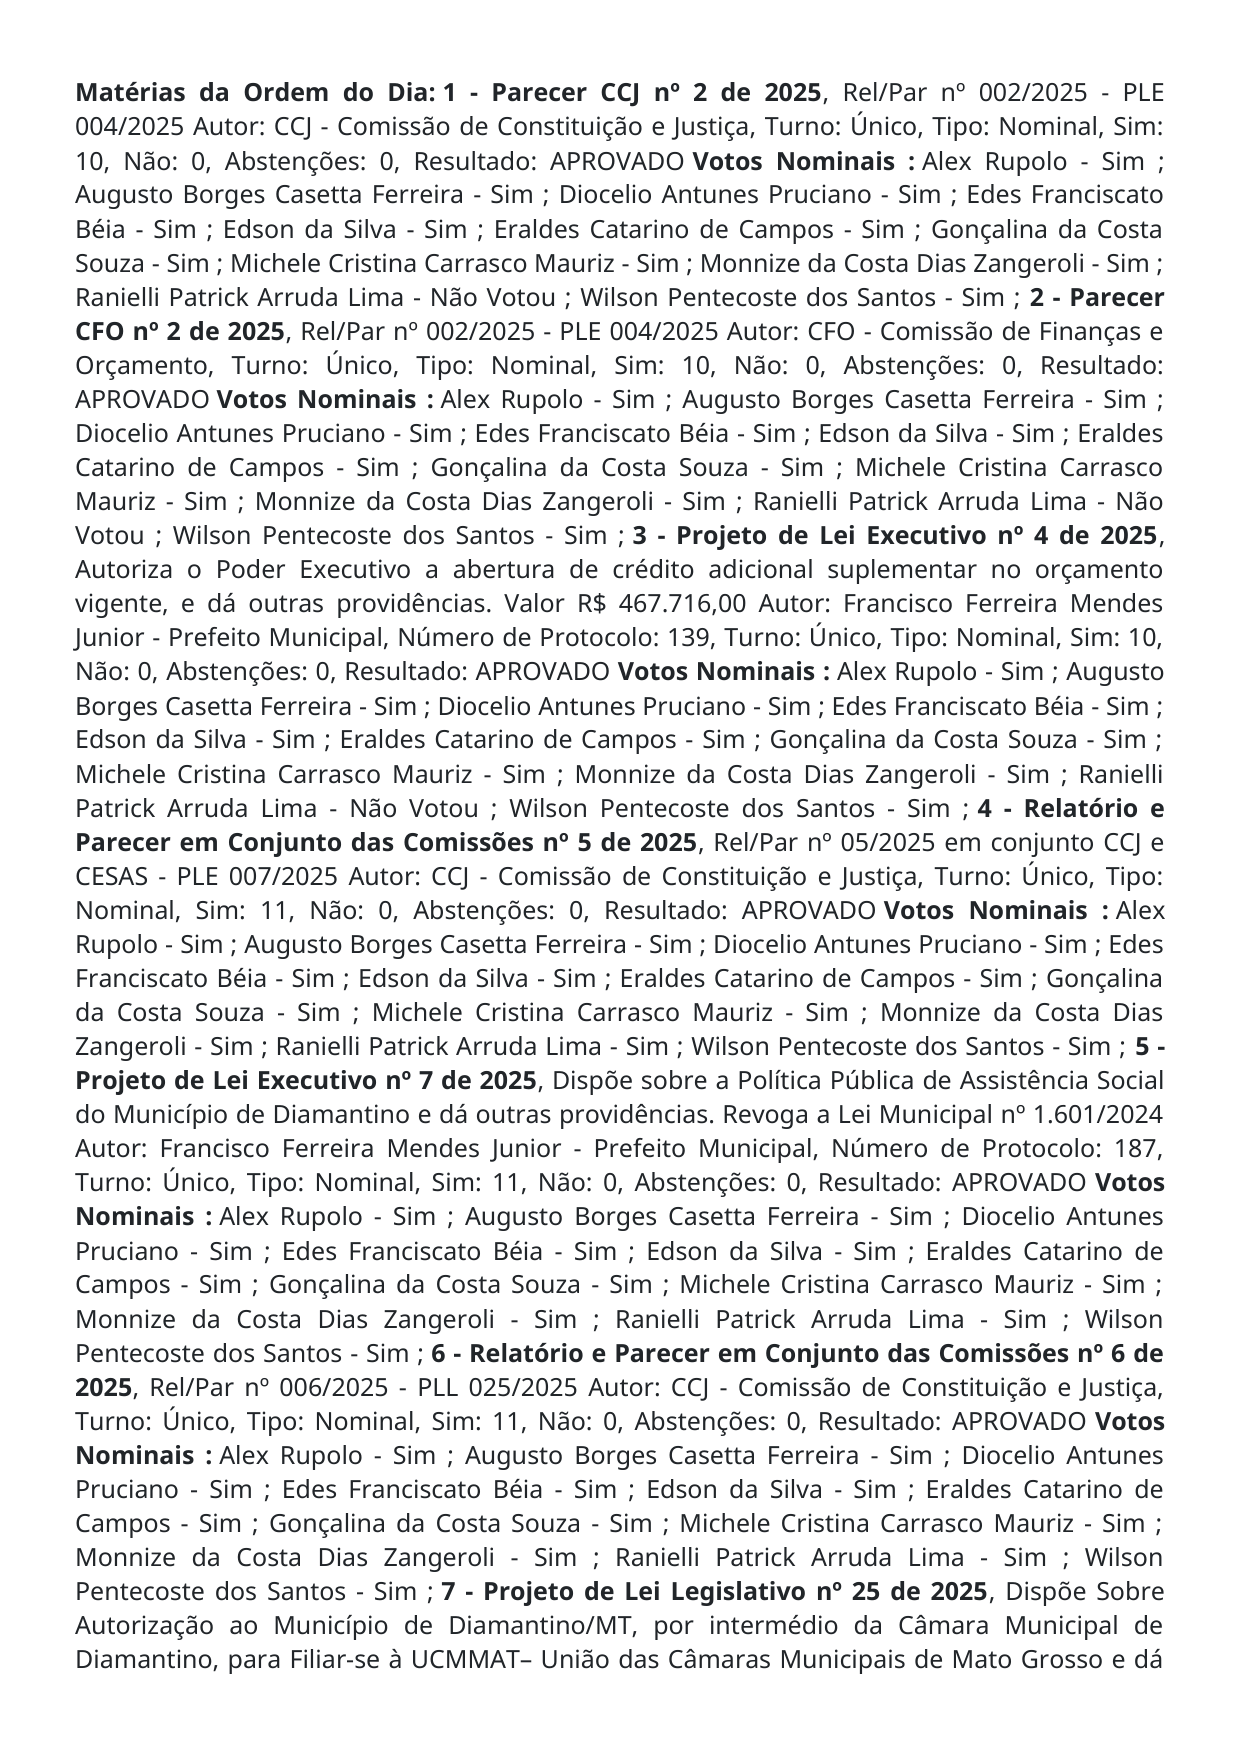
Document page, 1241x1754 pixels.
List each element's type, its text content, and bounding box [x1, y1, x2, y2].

text Matérias da Ordem do Dia: 1 - Parecer CCJ nº 2 de 2025, Rel/Par nº 002/2025 - PLE 004/2025 Autor: CCJ - Comissão de Constituição e Justiça, Turno: Único, Tipo: Nominal, Sim: 10, Não: 0, Abstenções: 0, Resultado: APROVADO Votos Nominais : Alex Rupolo - Sim ; Augusto Borges Casetta Ferreira - Sim ; Diocelio Antunes Pruciano - Sim ; Edes Franciscato Béia - Sim ; Edson da Silva - Sim ; Eraldes Catarino de Campos - Sim ; Gonçalina da Costa Souza - Sim ; Michele Cristina Carrasco Mauriz - Sim ; Monnize da Costa Dias Zangeroli - Sim ; Ranielli Patrick Arruda Lima - Não Votou ; Wilson Pentecoste dos Santos - Sim ; 2 - Parecer CFO nº 2 de 2025, Rel/Par nº 002/2025 - PLE 004/2025 Autor: CFO - Comissão de Finanças e Orçamento, Turno: Único, Tipo: Nominal, Sim: 10, Não: 0, Abstenções: 0, Resultado: APROVADO Votos Nominais : Alex Rupolo - Sim ; Augusto Borges Casetta Ferreira - Sim ; Diocelio Antunes Pruciano - Sim ; Edes Franciscato Béia - Sim ; Edson da Silva - Sim ; Eraldes Catarino de Campos - Sim ; Gonçalina da Costa Souza - Sim ; Michele Cristina Carrasco Mauriz - Sim ; Monnize da Costa Dias Zangeroli - Sim ; Ranielli Patrick Arruda Lima - Não Votou ; Wilson Pentecoste dos Santos - Sim ; 3 - Projeto de Lei Executivo nº 4 de 2025, Autoriza o Poder Executivo a abertura de crédito adicional suplementar no orçamento vigente, e dá outras providências. Valor R$ 467.716,00 Autor: Francisco Ferreira Mendes Junior - Prefeito Municipal, Número de Protocolo: 139, Turno: Único, Tipo: Nominal, Sim: 10, Não: 0, Abstenções: 0, Resultado: APROVADO Votos Nominais : Alex Rupolo - Sim ; Augusto Borges Casetta Ferreira - Sim ; Diocelio Antunes Pruciano - Sim ; Edes Franciscato Béia - Sim ; Edson da Silva - Sim ; Eraldes Catarino de Campos - Sim ; Gonçalina da Costa Souza - Sim ; Michele Cristina Carrasco Mauriz - Sim ; Monnize da Costa Dias Zangeroli - Sim ; Ranielli Patrick Arruda Lima - Não Votou ; Wilson Pentecoste dos Santos - Sim ; 4 - Relatório e Parecer em Conjunto das Comissões nº 5 de 2025, Rel/Par nº 05/2025 em conjunto CCJ e CESAS - PLE 007/2025 Autor: CCJ - Comissão de Constituição e Justiça, Turno: Único, Tipo: Nominal, Sim: 11, Não: 0, Abstenções: 0, Resultado: APROVADO Votos Nominais : Alex Rupolo - Sim ; Augusto Borges Casetta Ferreira - Sim ; Diocelio Antunes Pruciano - Sim ; Edes Franciscato Béia - Sim ; Edson da Silva - Sim ; Eraldes Catarino de Campos - Sim ; Gonçalina da Costa Souza - Sim ; Michele Cristina Carrasco Mauriz - Sim ; Monnize da Costa Dias Zangeroli - Sim ; Ranielli Patrick Arruda Lima - Sim ; Wilson Pentecoste dos Santos - Sim ; 5 - Projeto de Lei Executivo nº 7 de 2025, Dispõe sobre a Política Pública de Assistência Social do Município de Diamantino e dá outras providências. Revoga a Lei Municipal nº 1.601/2024 Autor: Francisco Ferreira Mendes Junior - Prefeito Municipal, Número de Protocolo: 187, Turno: Único, Tipo: Nominal, Sim: 11, Não: 0, Abstenções: 0, Resultado: APROVADO Votos Nominais : Alex Rupolo - Sim ; Augusto Borges Casetta Ferreira - Sim ; Diocelio Antunes Pruciano - Sim ; Edes Franciscato Béia - Sim ; Edson da Silva - Sim ; Eraldes Catarino de Campos - Sim ; Gonçalina da Costa Souza - Sim ; Michele Cristina Carrasco Mauriz - Sim ; Monnize da Costa Dias Zangeroli - Sim ; Ranielli Patrick Arruda Lima - Sim ; Wilson Pentecoste dos Santos - Sim ; 6 - Relatório e Parecer em Conjunto das Comissões nº 6 de 2025, Rel/Par nº 006/2025 - PLL 025/2025 Autor: CCJ - Comissão de Constituição e Justiça, Turno: Único, Tipo: Nominal, Sim: 11, Não: 0, Abstenções: 0, Resultado: APROVADO Votos Nominais : Alex Rupolo - Sim ; Augusto Borges Casetta Ferreira - Sim ; Diocelio Antunes Pruciano - Sim ; Edes Franciscato Béia - Sim ; Edson da Silva - Sim ; Eraldes Catarino de Campos - Sim ; Gonçalina da Costa Souza - Sim ; Michele Cristina Carrasco Mauriz - Sim ; Monnize da Costa Dias Zangeroli - Sim ; Ranielli Patrick Arruda Lima - Sim ; Wilson Pentecoste dos Santos - Sim ; 7 - Projeto de Lei Legislativo nº 25 de 2025, Dispõe Sobre Autorização ao Município de Diamantino/MT, por intermédio da Câmara Municipal de Diamantino, para Filiar-se à UCMMAT– União das Câmaras Municipais de Mato Grosso e dá [75, 75, 1165, 1676]
